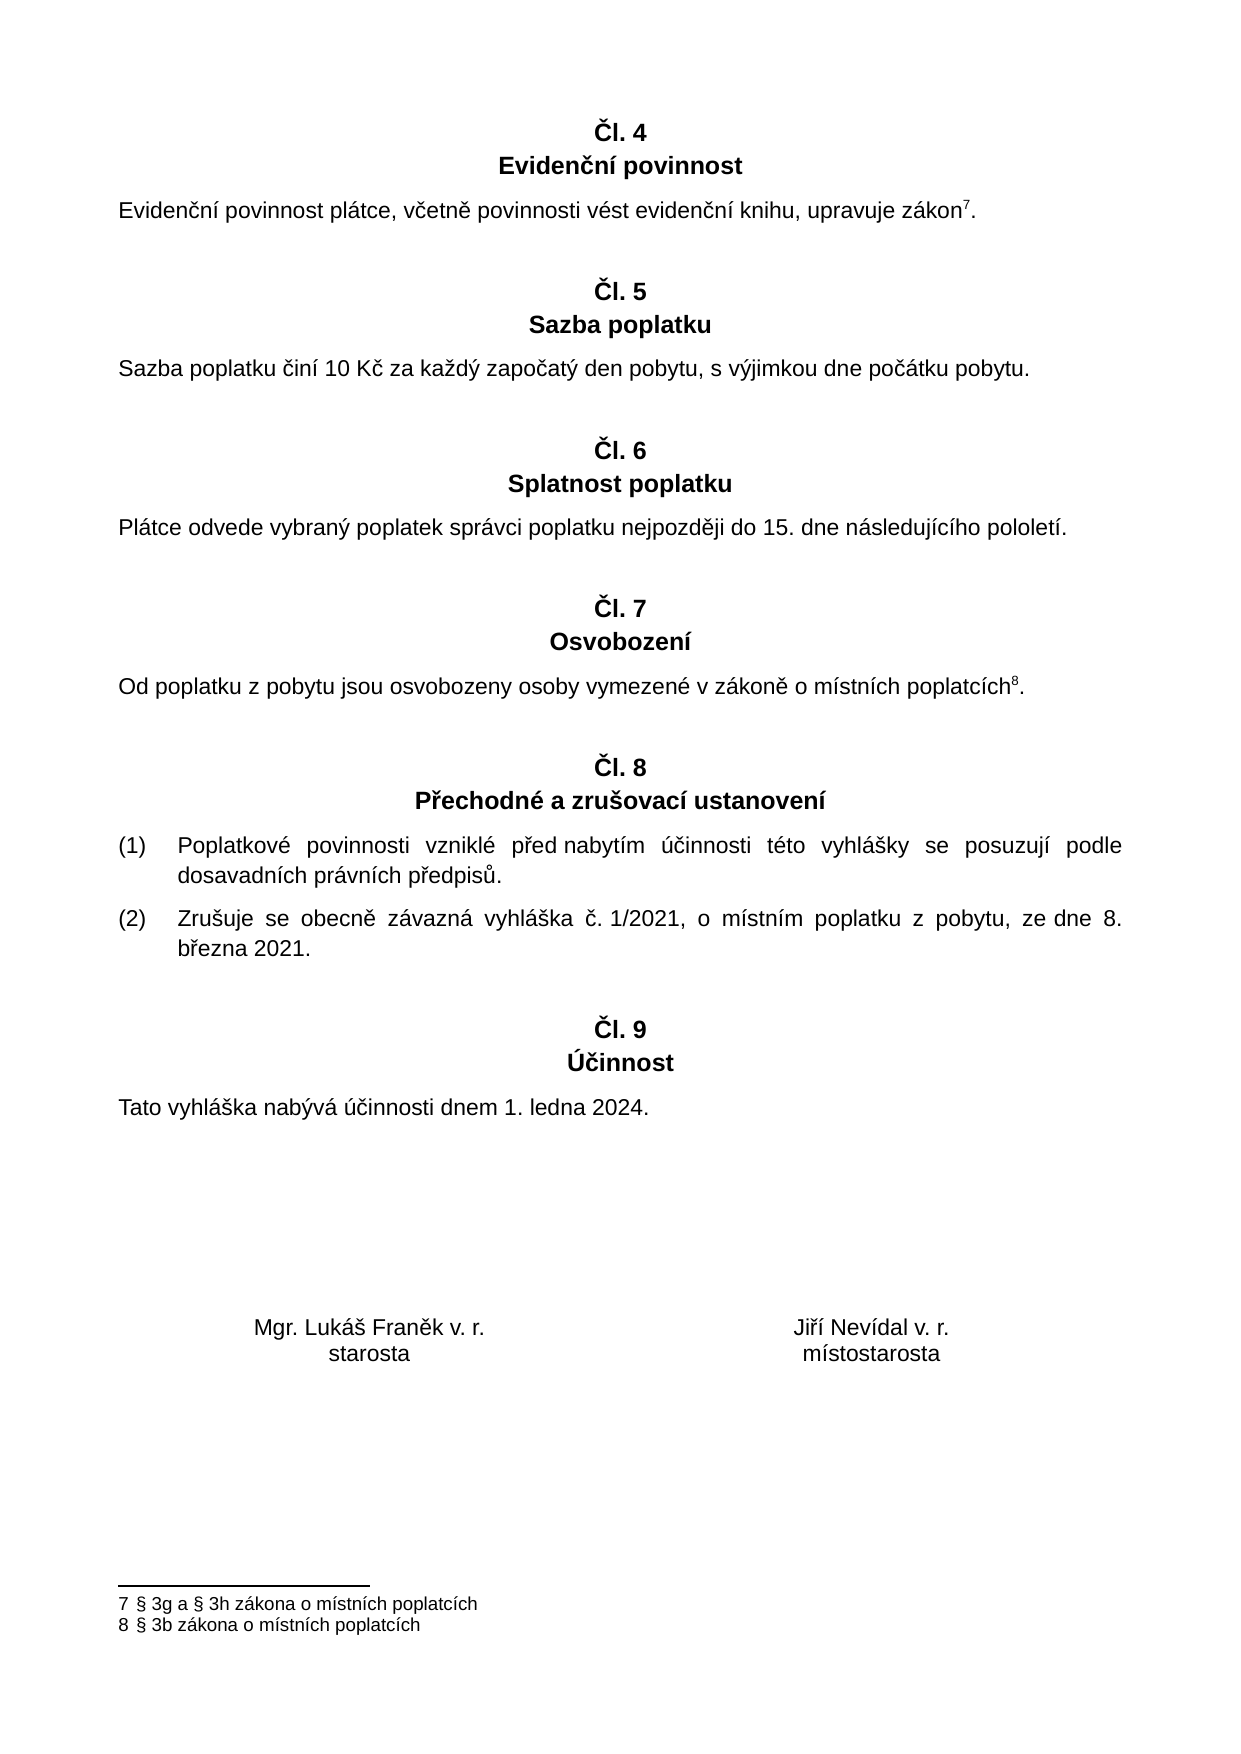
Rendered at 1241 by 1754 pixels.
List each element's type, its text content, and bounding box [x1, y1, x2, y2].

subtitle Čl. 7 Osvobození [118, 594, 1122, 656]
text § 3b zákona o místních poplatcích [118, 1614, 1122, 1635]
text § 3g a § 3h zákona o místních poplatcích [118, 1592, 1122, 1614]
table_header Jiří Nevídal v. r. místostarosta [620, 1254, 1122, 1372]
subtitle Čl. 4 Evidenční povinnost [118, 118, 1122, 180]
subtitle Čl. 9 Účinnost [118, 1015, 1122, 1077]
text Sazba poplatku činí 10 Kč za každý započatý den pobytu, s výjimkou dne počátku pobytu. [118, 355, 1122, 382]
text Od poplatku z pobytu jsou osvobozeny osoby vymezené v zákoně o místních poplatcích. [118, 673, 1122, 699]
table_header Mgr. Lukáš Franěk v. r. starosta [118, 1254, 620, 1372]
subtitle Čl. 8 Přechodné a zrušovací ustanovení [118, 753, 1122, 815]
table_cell [118, 1373, 620, 1491]
table_cell [620, 1373, 1122, 1491]
text Plátce odvede vybraný poplatek správci poplatku nejpozději do 15. dne následujícího pololetí. [118, 514, 1122, 541]
text Tato vyhláška nabývá účinnosti dnem 1. ledna 2024. [118, 1093, 1122, 1120]
list Poplatkové povinnosti vzniklé před nabytím účinnosti této vyhlášky se posuzují podle dosavadních právních předpisů. [118, 832, 1122, 888]
list Zrušuje se obecně závazná vyhláška č. 1/2021, o místním poplatku z pobytu, ze dne 8. března 2021. [118, 904, 1122, 961]
text Evidenční povinnost plátce, včetně povinnosti vést evidenční knihu, upravuje zákon. [118, 197, 1122, 223]
subtitle Čl. 5 Sazba poplatku [118, 277, 1122, 339]
subtitle Čl. 6 Splatnost poplatku [118, 436, 1122, 497]
